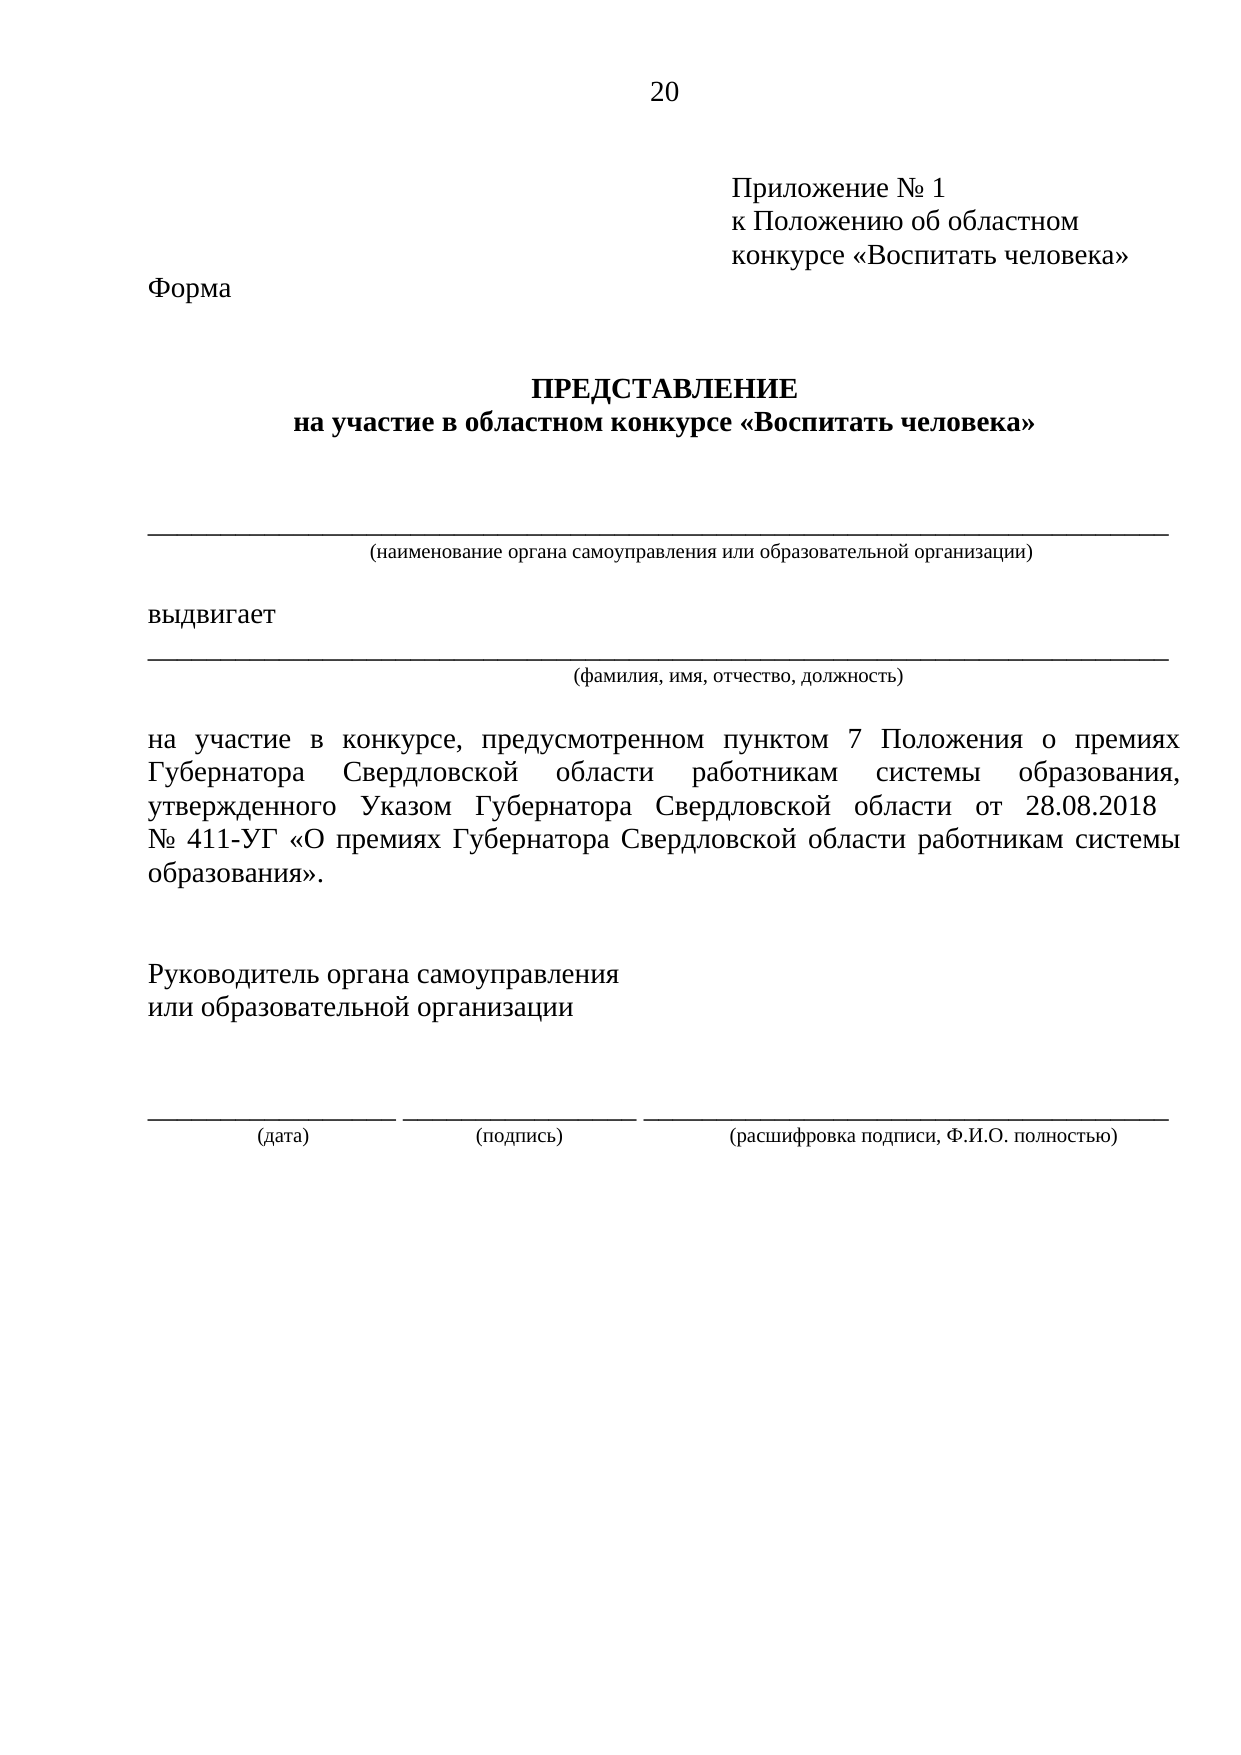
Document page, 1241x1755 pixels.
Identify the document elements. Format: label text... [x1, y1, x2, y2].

table_header Приложение № 1 к Положению об областном конкурсе «Воспитать человека» [720, 170, 1207, 270]
table_header [144, 170, 720, 270]
text Форма [148, 270, 1181, 304]
text (дата) (подпись) (расшифровка подписи, Ф.И.О. полностью) [148, 1123, 1181, 1147]
text выдвигает ______________________________________________________________________ [148, 596, 1181, 663]
text Руководитель органа самоуправления [148, 956, 1181, 989]
text на участие в конкурсе, предусмотренном пунктом 7 Положения о премиях Губернатора Свердловской области работникам системы образования, утвержденного Указом Губернатора Свердловской области от 28.08.2018 № 411-УГ «О премиях Губернатора Свердловской области работникам системы образования». [148, 721, 1181, 889]
text ______________________________________________________________________ [148, 505, 1181, 539]
text (фамилия, имя, отчество, должность) [148, 663, 1181, 687]
text или образовательной организации [148, 989, 1181, 1023]
text (наименование органа самоуправления или образовательной организации) [148, 539, 1181, 563]
text _________________ ________________ ____________________________________ [148, 1090, 1181, 1123]
text ПРЕДСТАВЛЕНИЕ на участие в областном конкурсе «Воспитать человека» [148, 371, 1181, 438]
